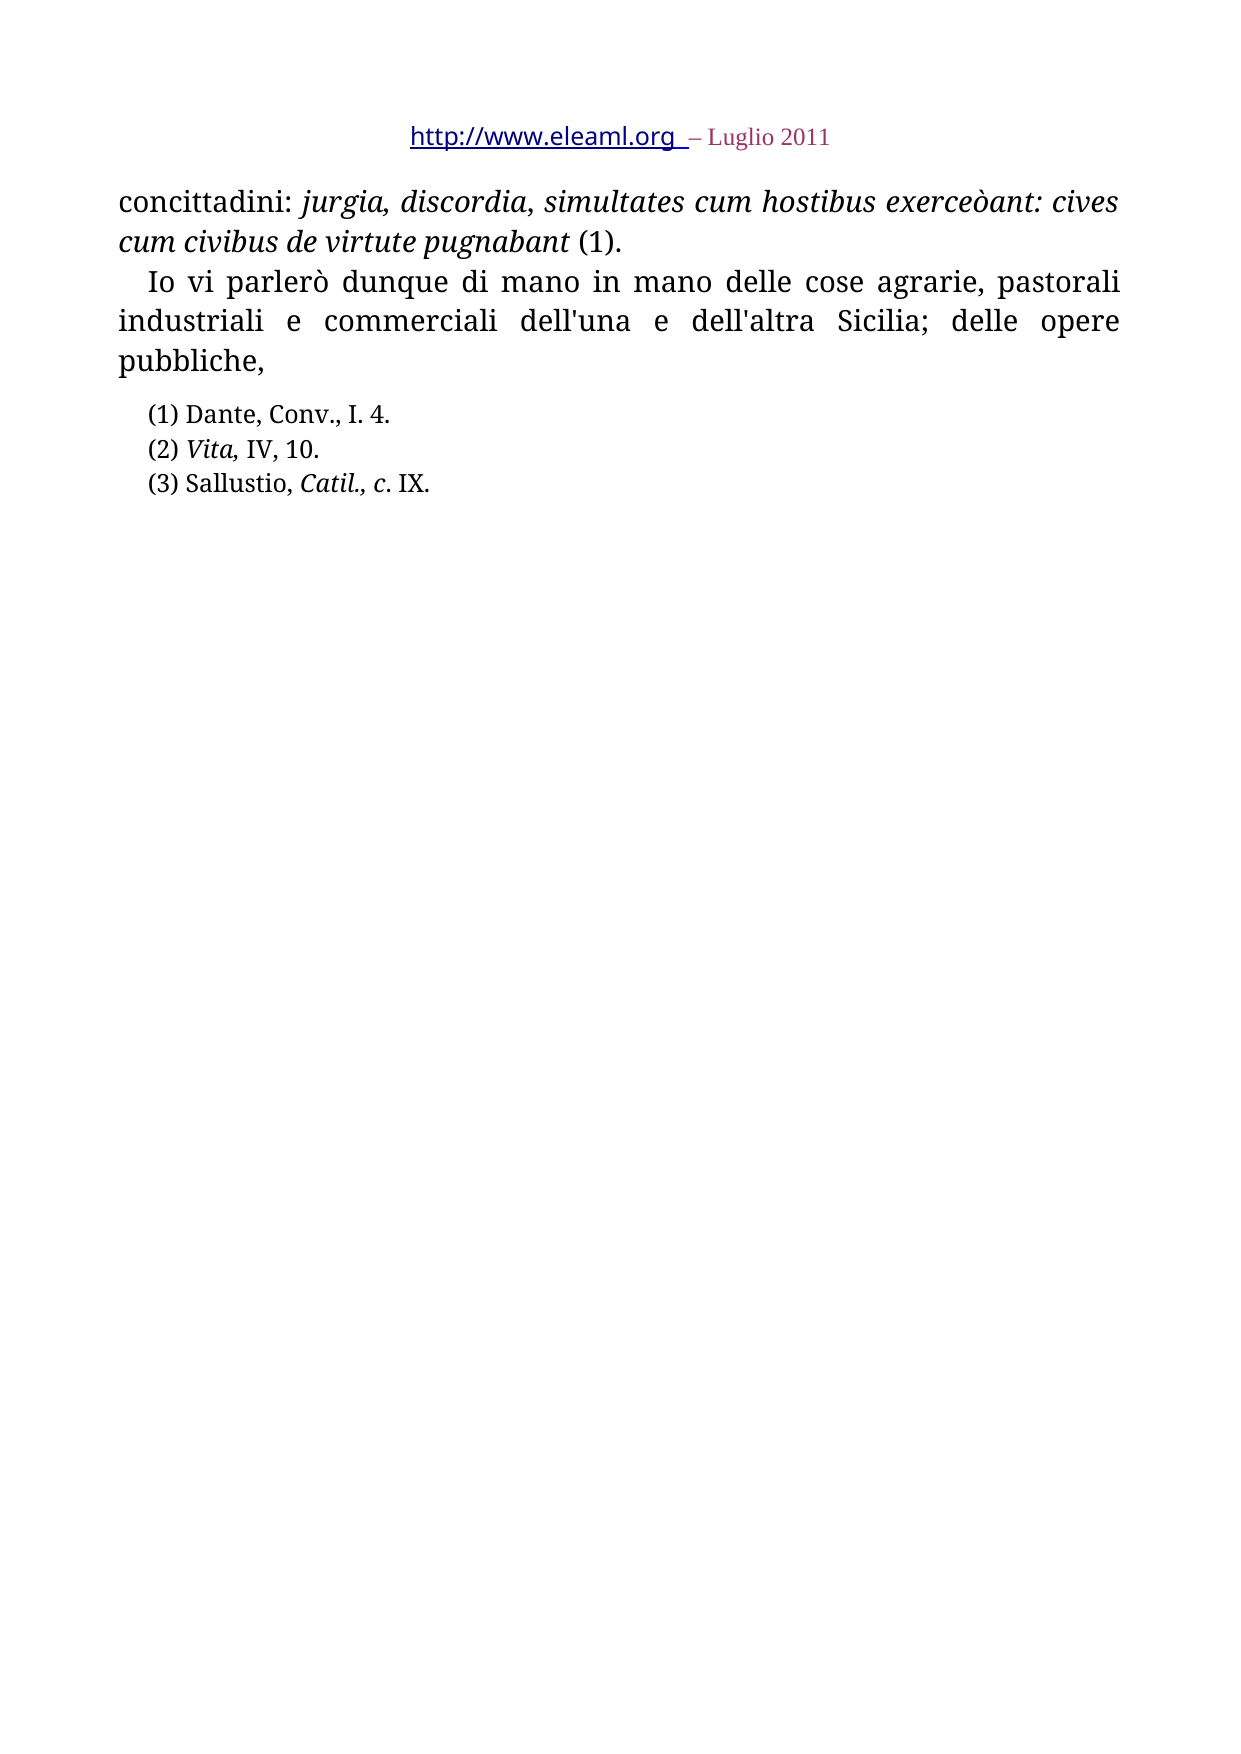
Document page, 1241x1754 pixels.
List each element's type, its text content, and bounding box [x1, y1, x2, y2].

text concittadini: jurgia, discordia, simultates cum hostibus exerceòant: cives cum civibus de virtute pugnabant (1). [118, 182, 1122, 261]
text (2) Vita, IV, 10. [118, 431, 1122, 465]
text (3) Sallustio, Catil., c. IX. [118, 465, 1122, 499]
text Io vi parlerò dunque di mano in mano delle cose agrarie, pastorali industriali e commerciali dell'una e dell'altra Sicilia; delle opere pubbliche, [118, 261, 1122, 380]
text (1) Dante, Conv., I. 4. [118, 397, 1122, 431]
